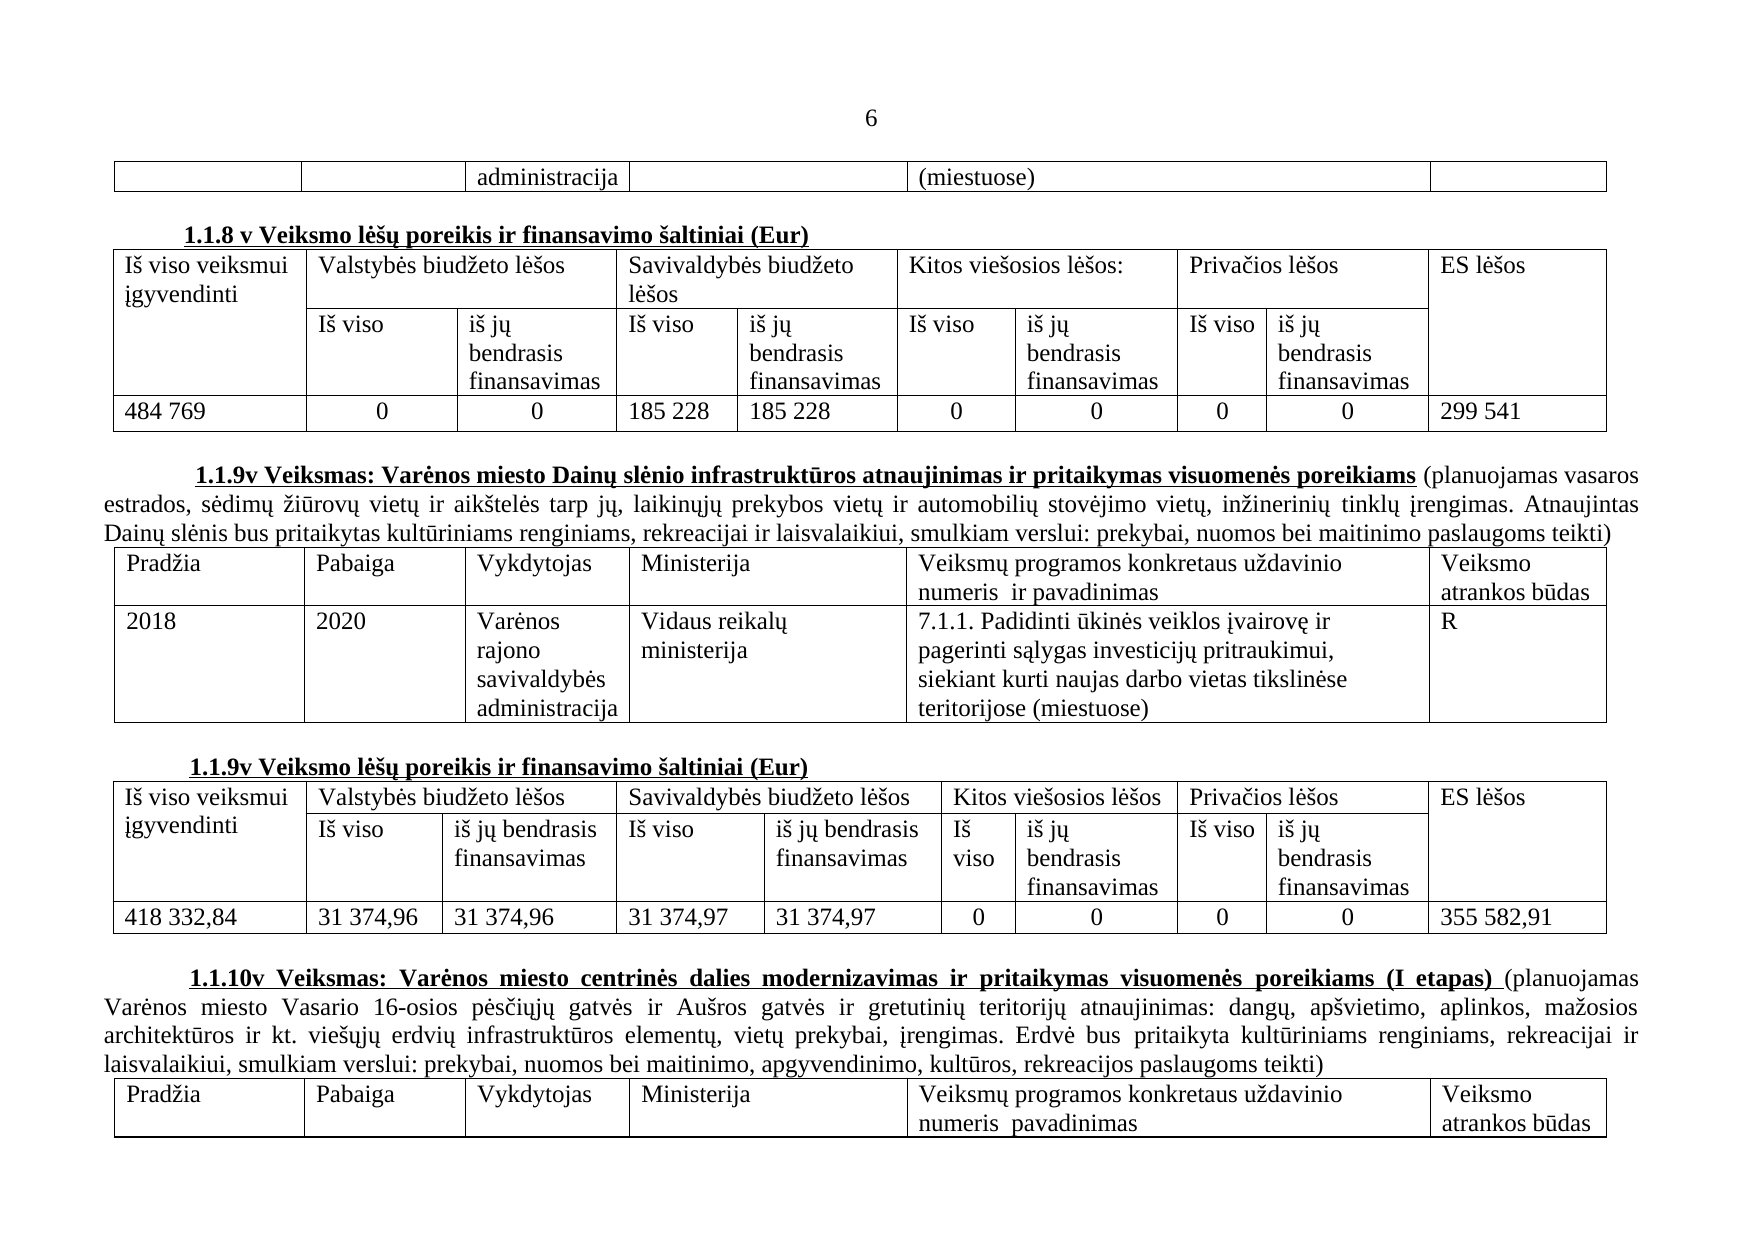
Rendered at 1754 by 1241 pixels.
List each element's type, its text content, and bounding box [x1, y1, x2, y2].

table_cell 484 769 [114, 396, 306, 431]
table_cell 31 374,96 [443, 902, 616, 933]
table_header Pradžia [115, 1079, 304, 1136]
table_header Iš viso veiksmui įgyvendinti [114, 782, 306, 901]
table_cell administracija [466, 162, 629, 191]
table_header Vykdytojas [466, 1079, 629, 1136]
table_header Veiksmo atrankos būdas [1430, 548, 1606, 605]
table_header ES lėšos [1429, 250, 1606, 395]
table_cell Iš viso [942, 814, 1015, 901]
table_cell [302, 162, 465, 191]
table_cell 31 374,97 [765, 902, 941, 933]
table_header Pradžia [115, 548, 304, 605]
table_cell 0 [458, 396, 616, 431]
table_cell 0 [942, 902, 1015, 933]
table_header Savivaldybės biudžeto lėšos [617, 782, 941, 813]
table_cell 7.1.1. Padidinti ūkinės veiklos įvairovę ir pagerinti sąlygas investicijų pritraukimui, siekiant kurti naujas darbo vietas tikslinėse teritorijose (miestuose) [907, 606, 1429, 722]
table_cell 0 [1178, 396, 1266, 431]
table_header Veiksmų programos konkretaus uždavinio numeris pavadinimas [908, 1079, 1430, 1136]
table_cell 299 541 [1429, 396, 1606, 431]
table_cell Iš viso [617, 309, 737, 395]
table_cell Iš viso [307, 309, 457, 395]
table_header ES lėšos [1429, 782, 1606, 901]
table_cell Iš viso [307, 814, 442, 901]
text 1.1.9v Veiksmo lėšų poreikis ir finansavimo šaltiniai (Eur) [103, 752, 1639, 781]
table_cell 31 374,97 [617, 902, 764, 933]
table_header Pabaiga [305, 548, 465, 605]
table_header Privačios lėšos [1178, 250, 1428, 308]
table_cell 355 582,91 [1429, 902, 1606, 933]
table_cell 185 228 [617, 396, 737, 431]
table_cell Varėnos rajono savivaldybės administracija [466, 606, 629, 722]
text 1.1.8 v Veiksmo lėšų poreikis ir finansavimo šaltiniai (Eur) [103, 221, 1639, 249]
table_header Savivaldybės biudžeto lėšos [617, 250, 897, 308]
table_cell Iš viso [1178, 309, 1266, 395]
table_header Veiksmų programos konkretaus uždavinio numeris ir pavadinimas [907, 548, 1429, 605]
table_cell 2020 [305, 606, 465, 722]
text 1.1.9v Veiksmas: Varėnos miesto Dainų slėnio infrastruktūros atnaujinimas ir pritaikymas visuomenės poreikiams (planuojamas vasaros estrados, sėdimų žiūrovų vietų ir aikštelės tarp jų, laikinųjų prekybos vietų ir automobilių stovėjimo vietų, inžinerinių tinklų įrengimas. Atnaujintas Dainų slėnis bus pritaikytas kultūriniams renginiams, rekreacijai ir laisvalaikiui, smulkiam verslui: prekybai, nuomos bei maitinimo paslaugoms teikti) [103, 461, 1639, 547]
table_cell 0 [307, 396, 457, 431]
table_cell Iš viso [898, 309, 1015, 395]
table_cell iš jų bendrasis finansavimas [1016, 309, 1177, 395]
table_cell [1431, 162, 1606, 191]
table_header Iš viso veiksmui įgyvendinti [114, 250, 306, 395]
table_header Vykdytojas [466, 548, 629, 605]
table_cell iš jų bendrasis finansavimas [765, 814, 941, 901]
table_cell Iš viso [617, 814, 764, 901]
table_cell 0 [1267, 396, 1428, 431]
table_cell 0 [1178, 902, 1266, 933]
table_cell iš jų bendrasis finansavimas [1267, 814, 1428, 901]
table_header Valstybės biudžeto lėšos [307, 782, 616, 813]
table_cell 185 228 [738, 396, 897, 431]
table_cell 2018 [115, 606, 304, 722]
table_cell iš jų bendrasis finansavimas [443, 814, 616, 901]
table_cell R [1430, 606, 1606, 722]
table_header Ministerija [630, 548, 906, 605]
table_cell 0 [898, 396, 1015, 431]
table_cell 0 [1267, 902, 1428, 933]
table_header Valstybės biudžeto lėšos [307, 250, 616, 308]
table_cell 418 332,84 [114, 902, 306, 933]
table_cell iš jų bendrasis finansavimas [1267, 309, 1428, 395]
table_cell 31 374,96 [307, 902, 442, 933]
table_cell [115, 162, 301, 191]
table_header Ministerija [630, 1079, 907, 1136]
table_cell [630, 162, 907, 191]
table_cell iš jų bendrasis finansavimas [738, 309, 897, 395]
table_cell (miestuose) [908, 162, 1430, 191]
table_cell Vidaus reikalų ministerija [630, 606, 906, 722]
table_header Privačios lėšos [1178, 782, 1428, 813]
table_cell iš jų bendrasis finansavimas [458, 309, 616, 395]
table_cell Iš viso [1178, 814, 1266, 901]
text 1.1.10v Veiksmas: Varėnos miesto centrinės dalies modernizavimas ir pritaikymas visuomenės poreikiams (I etapas) (planuojamas Varėnos miesto Vasario 16-osios pėsčiųjų gatvės ir Aušros gatvės ir gretutinių teritorijų atnaujinimas: dangų, apšvietimo, aplinkos, mažosios architektūros ir kt. viešųjų erdvių infrastruktūros elementų, vietų prekybai, įrengimas. Erdvė bus pritaikyta kultūriniams renginiams, rekreacijai ir laisvalaikiui, smulkiam verslui: prekybai, nuomos bei maitinimo, apgyvendinimo, kultūros, rekreacijos paslaugoms teikti) [103, 963, 1639, 1078]
table_header Kitos viešosios lėšos: [898, 250, 1177, 308]
table_cell 0 [1016, 396, 1177, 431]
table_cell iš jų bendrasis finansavimas [1016, 814, 1177, 901]
table_header Kitos viešosios lėšos [942, 782, 1177, 813]
table_cell 0 [1016, 902, 1177, 933]
table_header Veiksmo atrankos būdas [1431, 1079, 1606, 1136]
table_header Pabaiga [305, 1079, 465, 1136]
